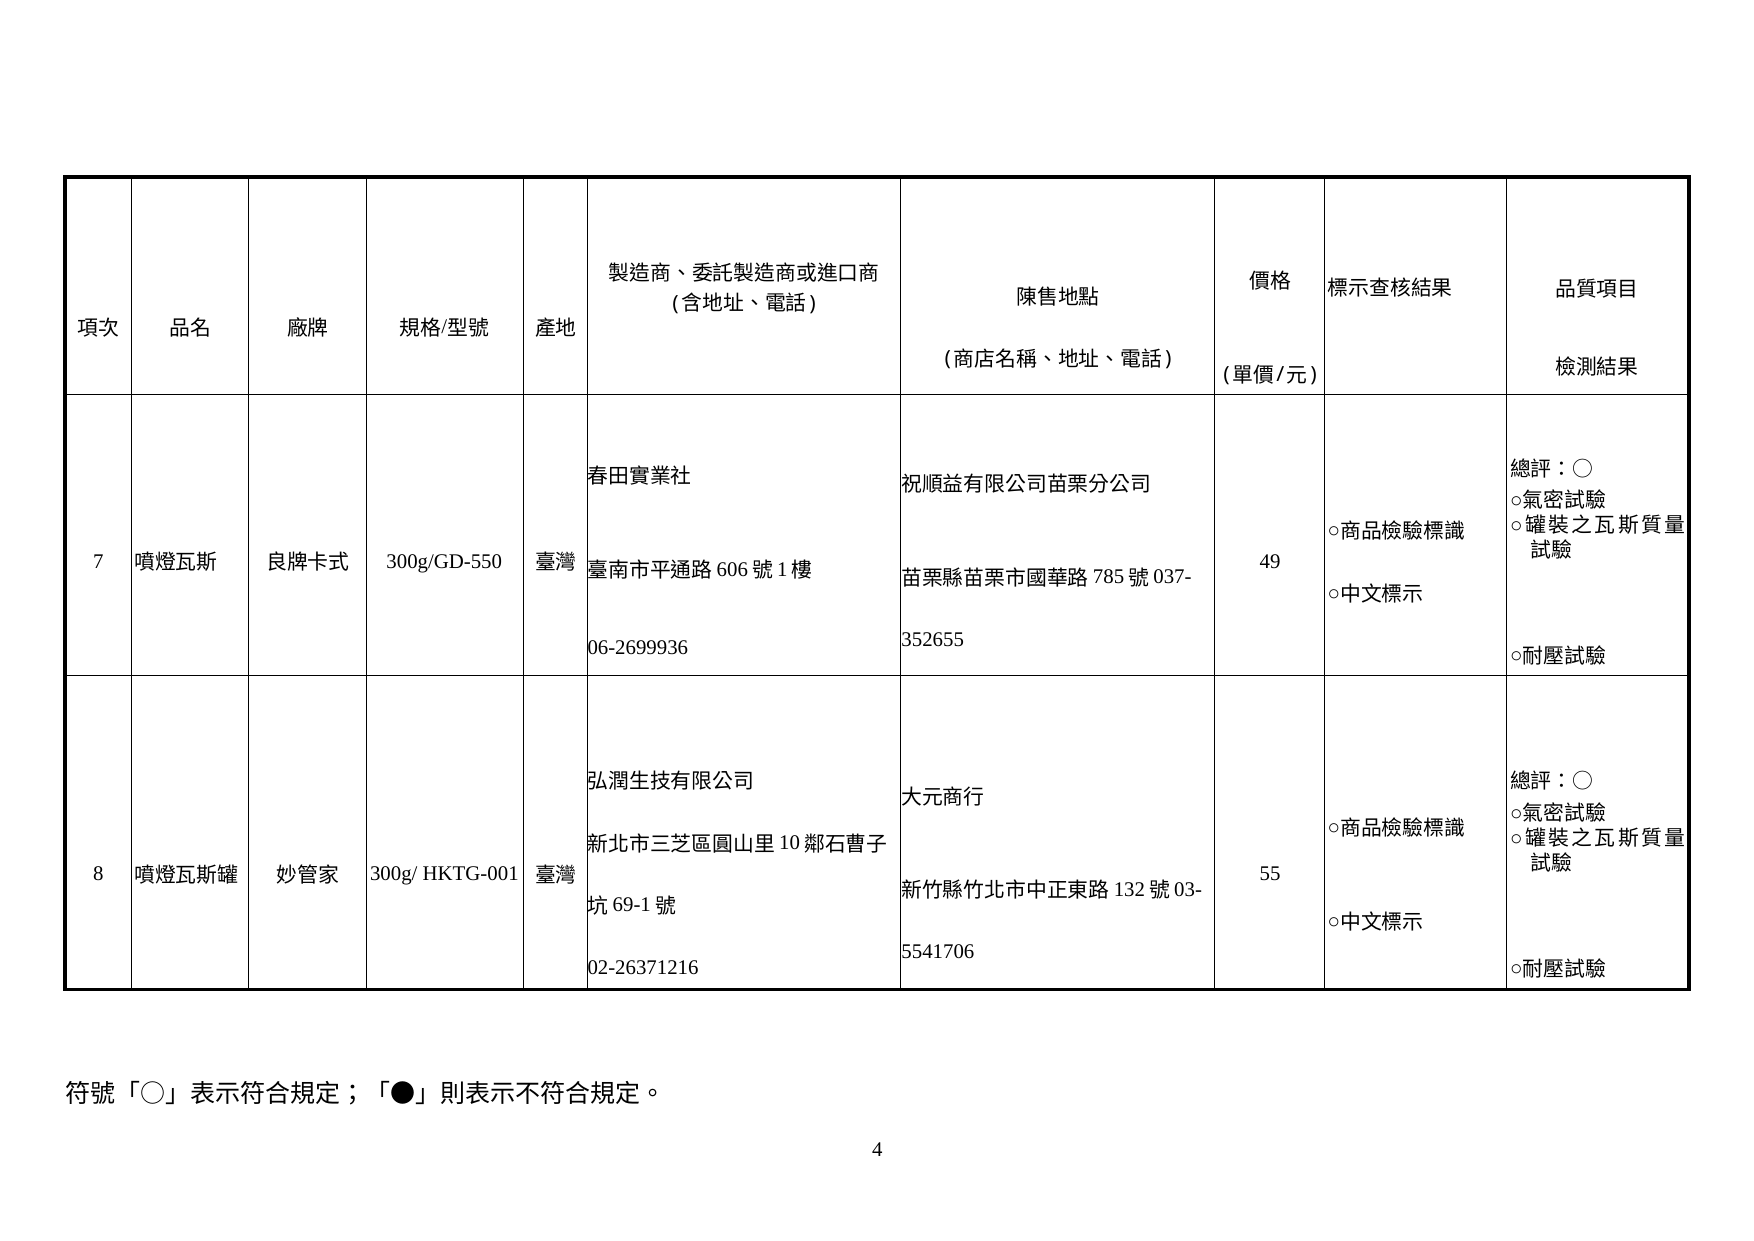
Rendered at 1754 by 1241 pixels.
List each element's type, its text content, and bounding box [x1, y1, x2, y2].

table_cell 春田實業社 臺南市平通路606號1樓 06-2699936 [588, 395, 900, 675]
table_header 項次 [67, 179, 131, 394]
table_header 標示查核結果 [1325, 179, 1506, 394]
table_cell 7 [67, 395, 131, 675]
table_cell 大元商行 新竹縣竹北市中正東路132號03-5541706 [901, 676, 1214, 988]
text 符號「○」表示符合規定；「●」則表示不符合規定。 [65, 1050, 1689, 1113]
table_header 品質項目 檢測結果 [1507, 179, 1687, 394]
table_cell 臺灣 [524, 395, 587, 675]
table_cell 弘潤生技有限公司 新北市三芝區圓山里10鄰石曹子坑69-1號 02-26371216 [588, 676, 900, 988]
table_header 製造商、委託製造商或進口商 (含地址、電話) [588, 179, 900, 394]
table_cell 良牌卡式 [249, 395, 366, 675]
table_header 產地 [524, 179, 587, 394]
table_cell 臺灣 [524, 676, 587, 988]
table_cell 300g/GD-550 [367, 395, 523, 675]
table_cell 300g/ HKTG-001 [367, 676, 523, 988]
table_cell 55 [1215, 676, 1324, 988]
table_cell 噴燈瓦斯罐 [132, 676, 248, 988]
table_header 廠牌 [249, 179, 366, 394]
table_header 陳售地點 (商店名稱、地址、電話) [901, 179, 1214, 394]
table_header 品名 [132, 179, 248, 394]
table_cell ○商品檢驗標識 ○中文標示 [1325, 395, 1506, 675]
table_cell 總評：○ ○氣密試驗 ○罐裝之瓦斯質量試驗 ○耐壓試驗 [1507, 395, 1687, 675]
table_header 規格/型號 [367, 179, 523, 394]
table_cell 祝順益有限公司苗栗分公司 苗栗縣苗栗市國華路785號037-352655 [901, 395, 1214, 675]
table_cell 8 [67, 676, 131, 988]
table_cell ○商品檢驗標識 ○中文標示 [1325, 676, 1506, 988]
table_cell 49 [1215, 395, 1324, 675]
table_header 價格 (單價/元) [1215, 179, 1324, 394]
table_cell 噴燈瓦斯 [132, 395, 248, 675]
table_cell 總評：○ ○氣密試驗 ○罐裝之瓦斯質量試驗 ○耐壓試驗 [1507, 676, 1687, 988]
table_cell 妙管家 [249, 676, 366, 988]
